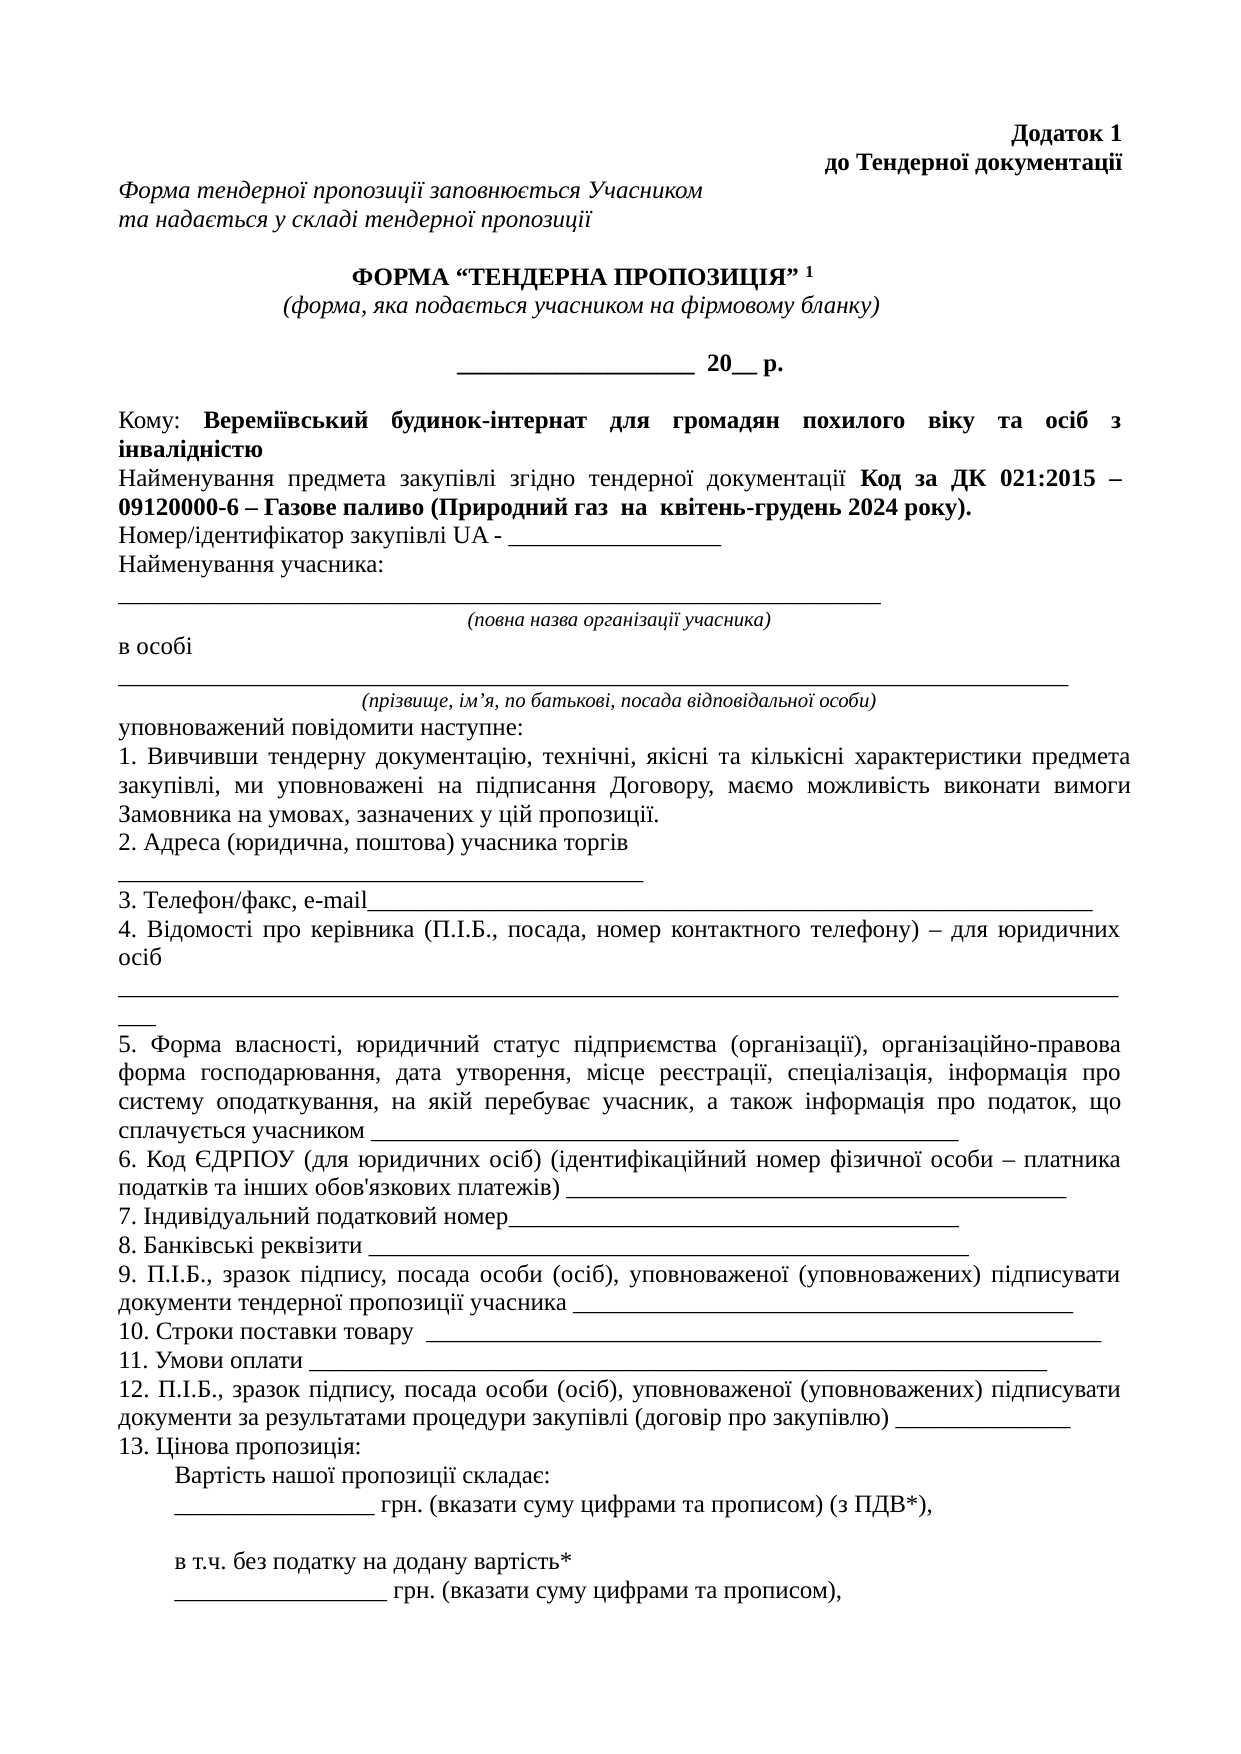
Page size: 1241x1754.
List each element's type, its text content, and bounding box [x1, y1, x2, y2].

text 6. Код ЄДРПОУ (для юридичних осіб) (ідентифікаційний номер фізичної особи – платника податків та інших обов'язкових платежів) ________________________________________ [118, 1144, 1122, 1201]
text Вартість нашої пропозиції складає: [118, 1460, 1122, 1489]
text 12. П.І.Б., зразок підпису, посада особи (осіб), уповноваженої (уповноважених) підписувати документи за результатами процедури закупівлі (договір про закупівлю) ______________ [118, 1374, 1122, 1431]
text 7. Індивідуальний податковий номер____________________________________ [118, 1201, 1122, 1230]
text ________________ грн. (вказати суму цифрами та прописом) (з ПДВ*), [118, 1489, 1122, 1517]
text 11. Умови оплати ___________________________________________________________ [118, 1345, 1122, 1374]
text 5. Форма власності, юридичний статус підприємства (організації), організаційно-правова форма господарювання, дата утворення, місце реєстрації, спеціалізація, інформація про систему оподаткування, на якій перебуває учасник, а також інформація про податок, що сплачується учасником _______________________________________________ [118, 1029, 1122, 1144]
text Найменування предмета закупівлі згідно тендерної документації Код за ДК 021:2015 – 09120000-6 – Газове паливо (Природний газ на квітень-грудень 2024 року). [118, 463, 1122, 521]
text 9. П.І.Б., зразок підпису, посада особи (осіб), уповноваженої (уповноважених) підписувати документи тендерної пропозиції учасника ________________________________________ [118, 1259, 1122, 1316]
text ___________________ 20__ р. [118, 348, 1122, 377]
text уповноважений повідомити наступне: [118, 712, 1122, 741]
text ФОРМА “тендернА Пропозиціяˮ 1 [43, 262, 1122, 291]
text 10. Строки поставки товару ______________________________________________________ [118, 1316, 1122, 1345]
text та надається у складі тендерної пропозиції [118, 204, 1122, 233]
text (прізвище, ім’я, по батькові, посада відповідальної особи) [118, 688, 1122, 712]
text _________________ грн. (вказати суму цифрами та прописом), [118, 1575, 1122, 1604]
text (повна назва організації учасника) [118, 607, 1122, 631]
text 13. Цінова пропозиція: [118, 1431, 1122, 1460]
text Кому: Вереміївський будинок-інтернат для громадян похилого віку та осіб з інвалідністю [118, 406, 1122, 463]
text 3. Телефон/факс, e-mail__________________________________________________________ [118, 885, 1122, 914]
text до Тендерної документації [118, 147, 1122, 176]
text Номер/ідентифікатор закупівлі UA - _________________ [118, 521, 1122, 549]
text 8. Банківські реквізити ________________________________________________ [118, 1230, 1122, 1259]
text 4. Відомості про керівника (П.І.Б., посада, номер контактного телефону) – для юридичних осіб ___________________________________________________________________________________ [118, 914, 1122, 1029]
text 1. Вивчивши тендерну документацію, технічні, якісні та кількісні характеристики предмета закупівлі, ми уповноважені на підписання Договору, маємо можливість виконати вимоги Замовника на умовах, зазначених у цій пропозиції. [118, 741, 1132, 827]
text (форма, яка подається учасником на фірмовому бланку) [43, 291, 1122, 319]
text в т.ч. без податку на додану вартість* [118, 1546, 1122, 1575]
text Найменування учасника: _____________________________________________________________ [118, 549, 1122, 607]
text Додаток 1 [118, 118, 1122, 147]
text 2. Адреса (юридична, поштова) учасника торгів __________________________________________ [118, 827, 1122, 885]
text в особі ____________________________________________________________________________ [118, 631, 1122, 688]
text Форма тендерної пропозиції заповнюється Учасником [118, 176, 1122, 204]
